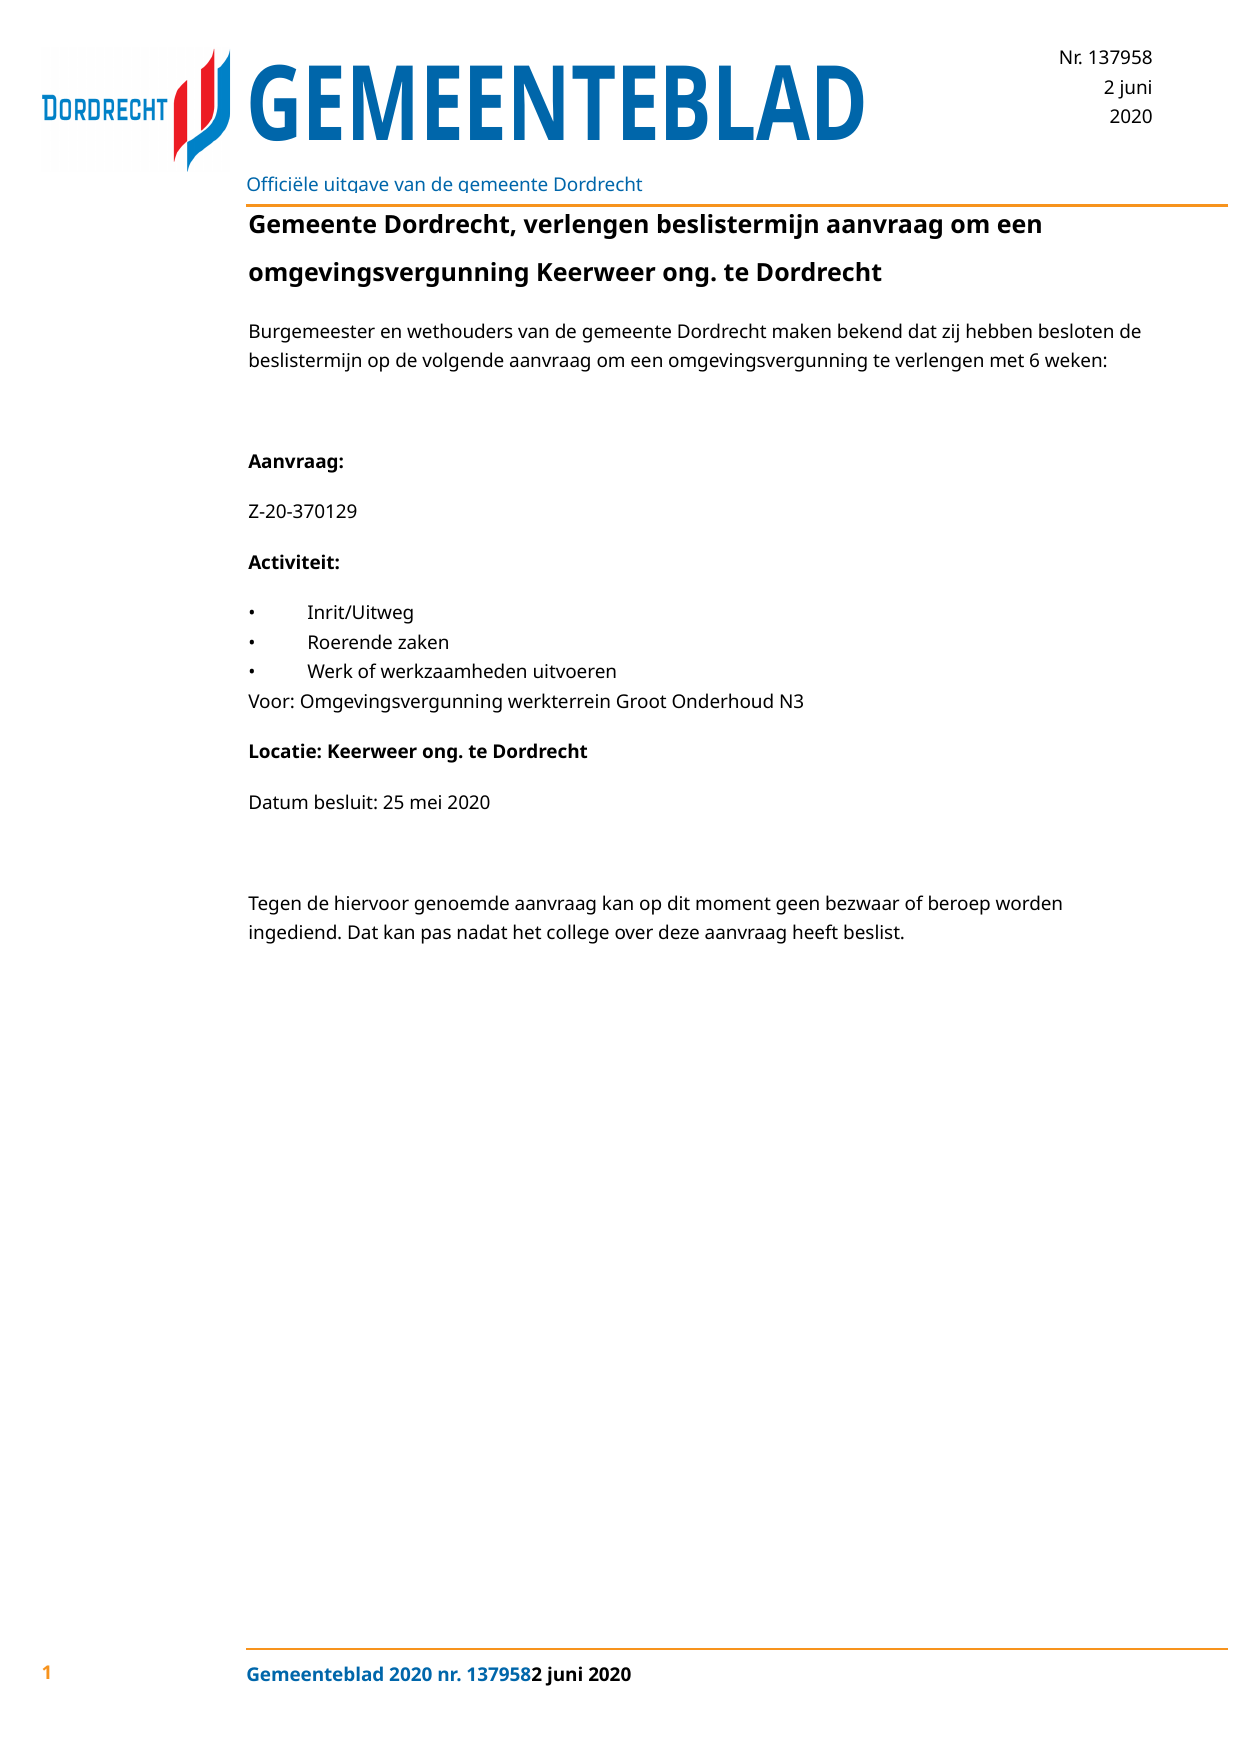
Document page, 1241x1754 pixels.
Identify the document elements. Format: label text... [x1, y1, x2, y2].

text Burgemeester en wethouders van de gemeente Dordrecht maken bekend dat zij hebben besloten de beslistermijn op de volgende aanvraag om een omgevingsvergunning te verlengen met 6 weken: [248, 318, 1152, 373]
text Gemeente Dordrecht, verlengen beslistermijn aanvraag om een omgevingsvergunning Keerweer ong. te Dordrecht [248, 207, 1152, 288]
list Roerende zaken [248, 629, 1152, 655]
text Aanvraag: [248, 448, 1152, 474]
text Locatie: Keerweer ong. te Dordrecht [248, 739, 1152, 764]
text Tegen de hiervoor genoemde aanvraag kan op dit moment geen bezwaar of beroep worden ingediend. Dat kan pas nadat het college over deze aanvraag heeft beslist. [248, 890, 1152, 945]
text Datum besluit: 25 mei 2020 [248, 789, 1152, 815]
text Z-20-370129 [248, 499, 1152, 524]
text Voor: Omgevingsvergunning werkterrein Groot Onderhoud N3 [248, 688, 1152, 714]
picture [41, 47, 231, 172]
list Inrit/Uitweg [248, 599, 1152, 625]
text Activiteit: [248, 549, 1152, 575]
list Werk of werkzaamheden uitvoeren [248, 659, 1152, 684]
